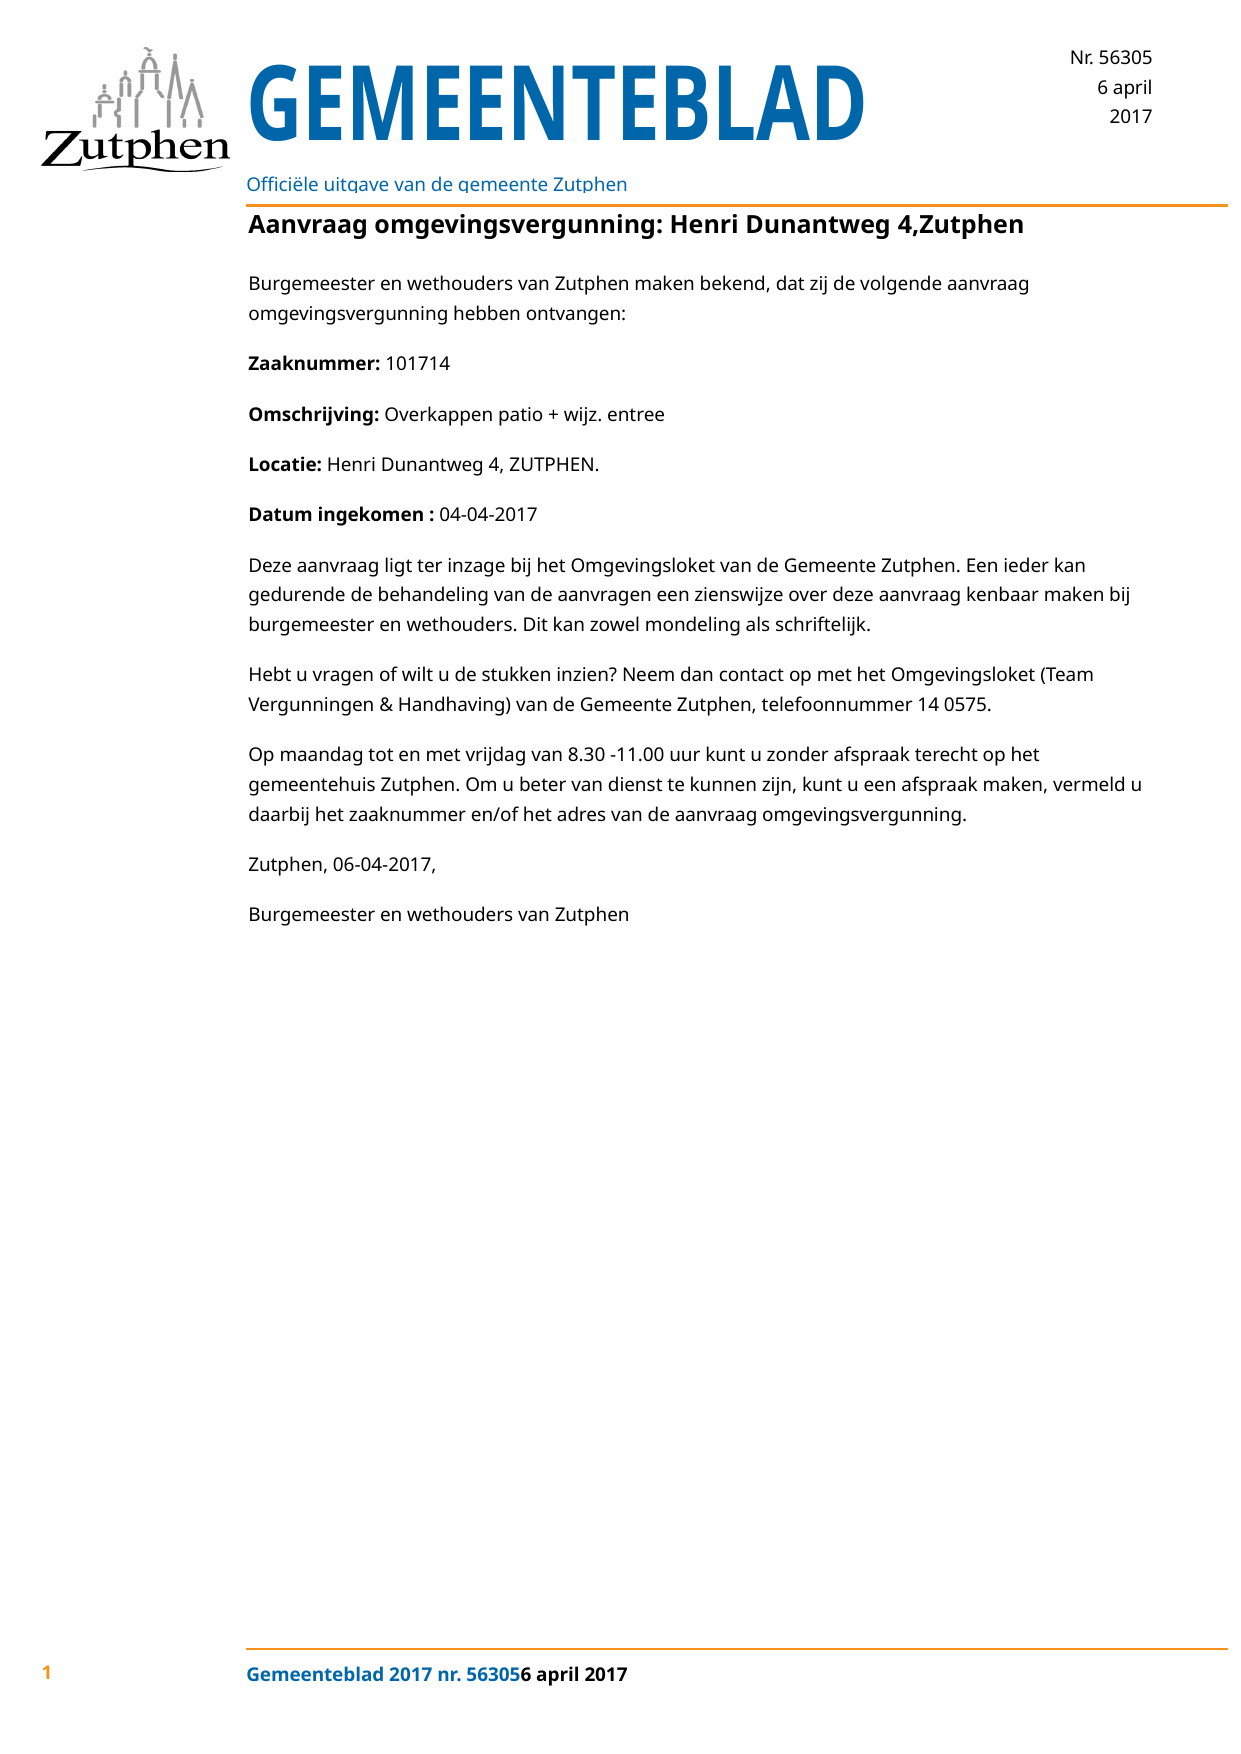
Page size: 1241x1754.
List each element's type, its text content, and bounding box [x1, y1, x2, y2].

text Datum ingekomen : 04-04-2017 [248, 502, 1152, 527]
picture [41, 47, 231, 172]
text Zutphen, 06-04-2017, [248, 851, 1152, 877]
text Burgemeester en wethouders van Zutphen maken bekend, dat zij de volgende aanvraag omgevingsvergunning hebben ontvangen: [248, 270, 1152, 326]
text Deze aanvraag ligt ter inzage bij het Omgevingsloket van de Gemeente Zutphen. Een ieder kan gedurende de behandeling van de aanvragen een zienswijze over deze aanvraag kenbaar maken bij burgemeester en wethouders. Dit kan zowel mondeling als schriftelijk. [248, 552, 1152, 637]
text Burgemeester en wethouders van Zutphen [248, 902, 1152, 927]
text Aanvraag omgevingsvergunning: Henri Dunantweg 4,Zutphen [248, 207, 1152, 241]
text Op maandag tot en met vrijdag van 8.30 -11.00 uur kunt u zonder afspraak terecht op het gemeentehuis Zutphen. Om u beter van dienst te kunnen zijn, kunt u een afspraak maken, vermeld u daarbij het zaaknummer en/of het adres van de aanvraag omgevingsvergunning. [248, 742, 1152, 826]
text Omschrijving: Overkappen patio + wijz. entree [248, 401, 1152, 426]
text Locatie: Henri Dunantweg 4, ZUTPHEN. [248, 451, 1152, 477]
text Zaaknummer: 101714 [248, 350, 1152, 376]
text Hebt u vragen of wilt u de stukken inzien? Neem dan contact op met het Omgevingsloket (Team Vergunningen & Handhaving) van de Gemeente Zutphen, telefoonnummer 14 0575. [248, 662, 1152, 717]
